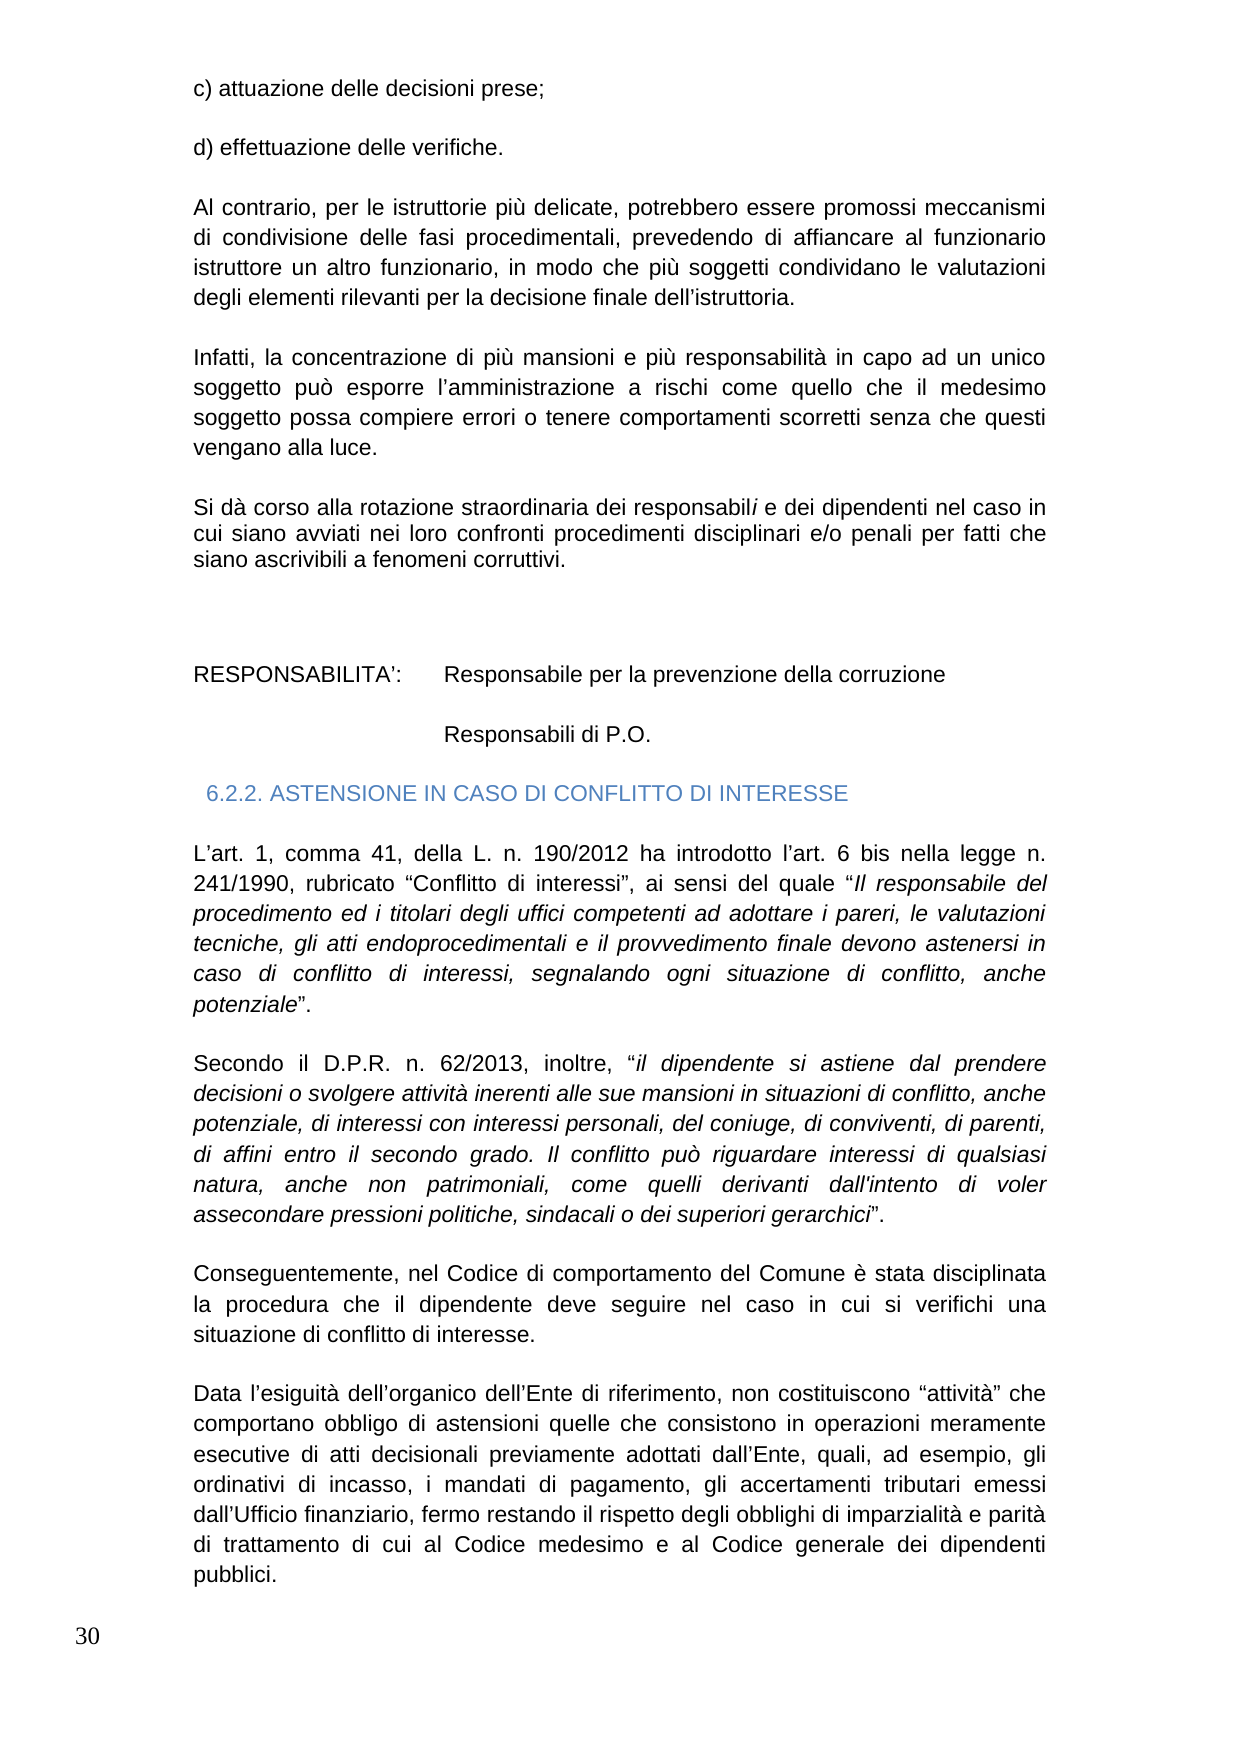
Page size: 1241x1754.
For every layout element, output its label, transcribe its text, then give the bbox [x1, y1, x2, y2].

text Infatti, la concentrazione di più mansioni e più responsabilità in capo ad un unico soggetto può esporre l’amministrazione a rischi come quello che il medesimo soggetto possa compiere errori o tenere comportamenti scorretti senza che questi vengano alla luce. [193, 344, 1047, 461]
text Responsabili di P.O. [193, 721, 1047, 747]
text Si dà corso alla rotazione straordinaria dei responsabili e dei dipendenti nel caso in cui siano avviati nei loro confronti procedimenti disciplinari e/o penali per fatti che siano ascrivibili a fenomeni corruttivi. [193, 494, 1047, 573]
text 6.2.2. ASTENSIONE IN CASO DI CONFLITTO DI INTERESSE [193, 780, 1047, 806]
text Al contrario, per le istruttorie più delicate, potrebbero essere promossi meccanismi di condivisione delle fasi procedimentali, prevedendo di affiancare al funzionario istruttore un altro funzionario, in modo che più soggetti condividano le valutazioni degli elementi rilevanti per la decisione finale dell’istruttoria. [193, 194, 1047, 311]
text c) attuazione delle decisioni prese; [193, 75, 1047, 101]
text Secondo il D.P.R. n. 62/2013, inoltre, “il dipendente si astiene dal prendere decisioni o svolgere attività inerenti alle sue mansioni in situazioni di conflitto, anche potenziale, di interessi con interessi personali, del coniuge, di conviventi, di parenti, di affini entro il secondo grado. Il conflitto può riguardare interessi di qualsiasi natura, anche non patrimoniali, come quelli derivanti dall'intento di voler assecondare pressioni politiche, sindacali o dei superiori gerarchici”. [193, 1050, 1047, 1227]
text Conseguentemente, nel Codice di comportamento del Comune è stata disciplinata la procedura che il dipendente deve seguire nel caso in cui si verifichi una situazione di conflitto di interesse. [193, 1260, 1047, 1347]
text RESPONSABILITA’: Responsabile per la prevenzione della corruzione [193, 661, 1047, 688]
text d) effettuazione delle verifiche. [193, 134, 1047, 161]
text Data l’esiguità dell’organico dell’Ente di riferimento, non costituiscono “attività” che comportano obbligo di astensioni quelle che consistono in operazioni meramente esecutive di atti decisionali previamente adottati dall’Ente, quali, ad esempio, gli ordinativi di incasso, i mandati di pagamento, gli accertamenti tributari emessi dall’Ufficio finanziario, fermo restando il rispetto degli obblighi di imparzialità e parità di trattamento di cui al Codice medesimo e al Codice generale dei dipendenti pubblici. [193, 1380, 1047, 1588]
text L’art. 1, comma 41, della L. n. 190/2012 ha introdotto l’art. 6 bis nella legge n. 241/1990, rubricato “Conflitto di interessi”, ai sensi del quale “Il responsabile del procedimento ed i titolari degli uffici competenti ad adottare i pareri, le valutazioni tecniche, gli atti endoprocedimentali e il provvedimento finale devono astenersi in caso di conflitto di interessi, segnalando ogni situazione di conflitto, anche potenziale”. [193, 839, 1047, 1017]
